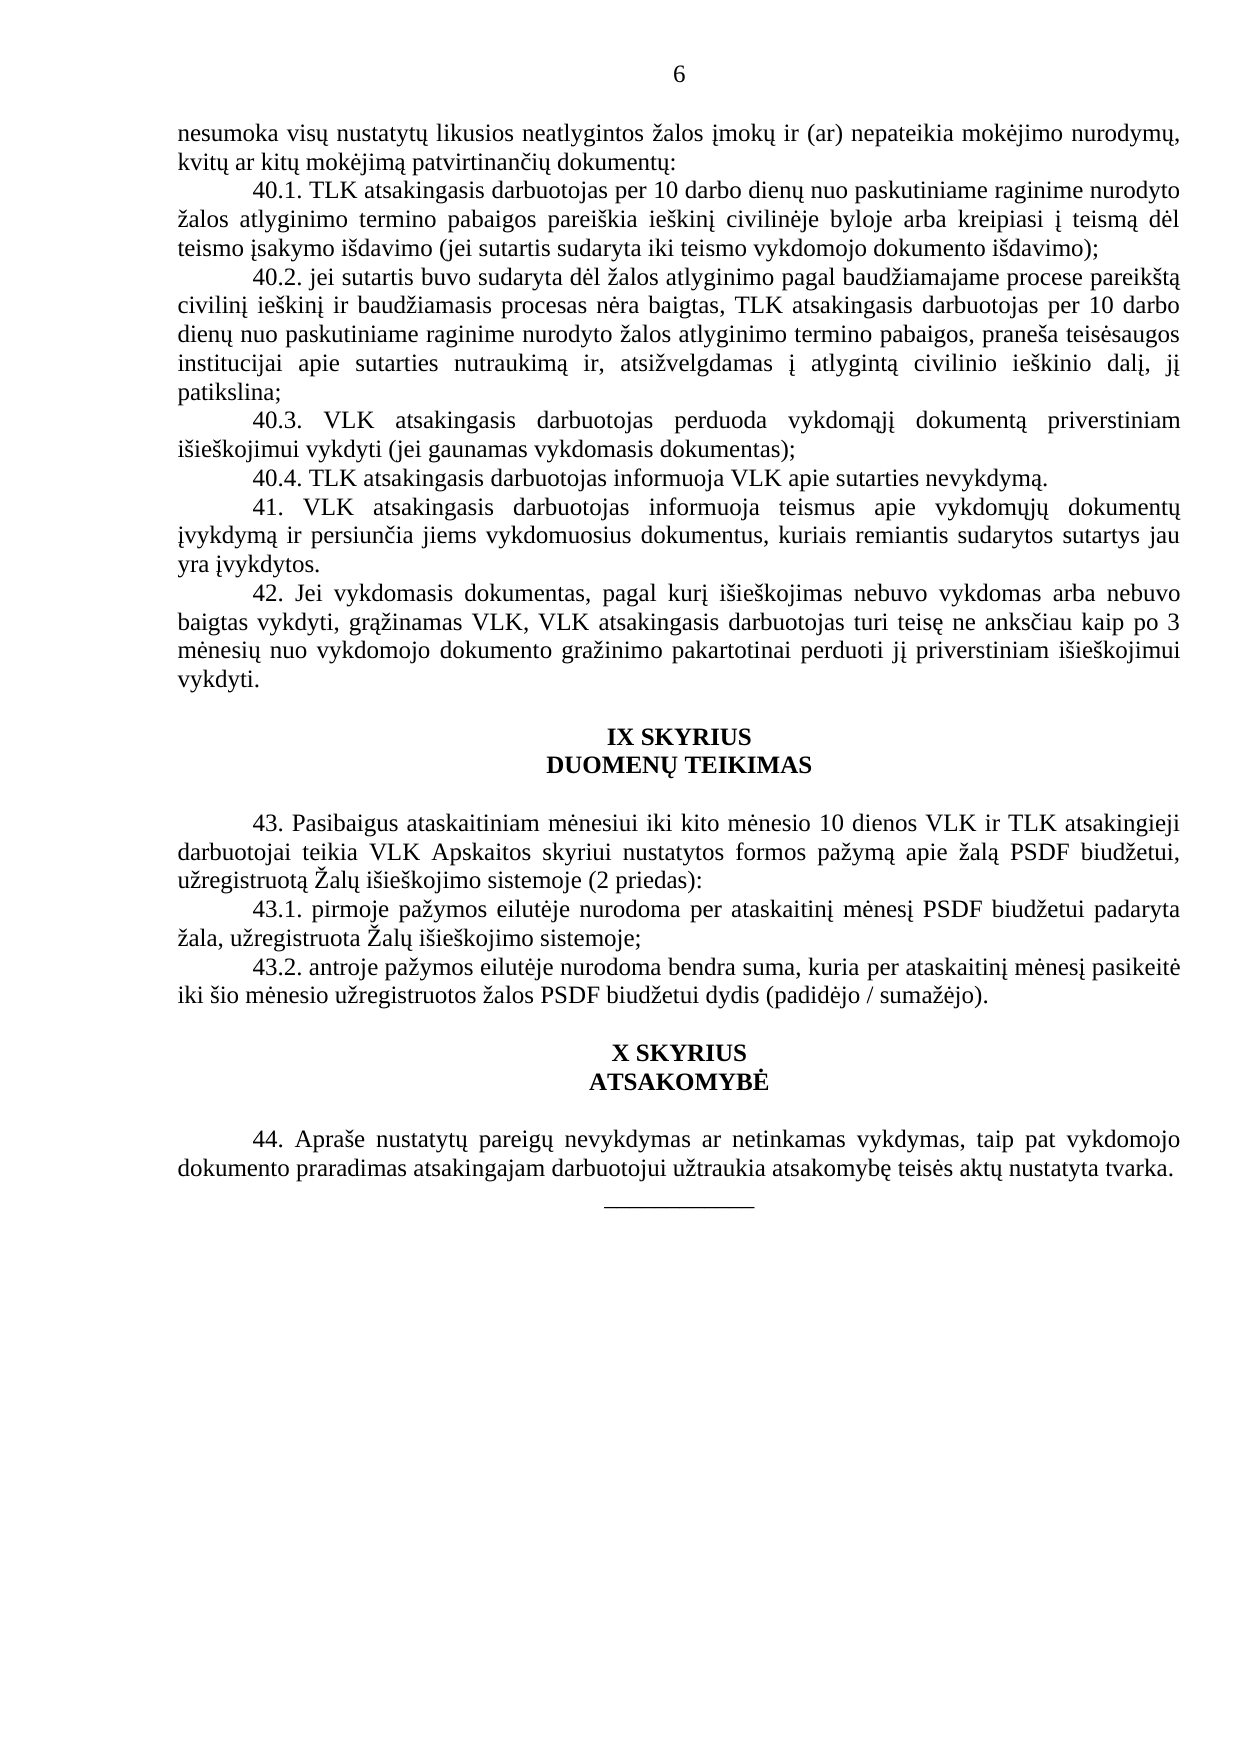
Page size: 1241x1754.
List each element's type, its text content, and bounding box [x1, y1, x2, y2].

text IX SKYRIUS [177, 722, 1181, 751]
text 43. Pasibaigus ataskaitiniam mėnesiui iki kito mėnesio 10 dienos VLK ir TLK atsakingieji darbuotojai teikia VLK Apskaitos skyriui nustatytos formos pažymą apie žalą PSDF biudžetui, užregistruotą Žalų išieškojimo sistemoje (2 priedas): [177, 808, 1181, 894]
text 40.2. jei sutartis buvo sudaryta dėl žalos atlyginimo pagal baudžiamajame procese pareikštą civilinį ieškinį ir baudžiamasis procesas nėra baigtas, TLK atsakingasis darbuotojas per 10 darbo dienų nuo paskutiniame raginime nurodyto žalos atlyginimo termino pabaigos, praneša teisėsaugos institucijai apie sutarties nutraukimą ir, atsižvelgdamas į atlygintą civilinio ieškinio dalį, jį patikslina; [177, 262, 1181, 406]
text 44. Apraše nustatytų pareigų nevykdymas ar netinkamas vykdymas, taip pat vykdomojo dokumento praradimas atsakingajam darbuotojui užtraukia atsakomybę teisės aktų nustatyta tvarka. [177, 1124, 1181, 1182]
text 40.3. VLK atsakingasis darbuotojas perduoda vykdomąjį dokumentą priverstiniam išieškojimui vykdyti (jei gaunamas vykdomasis dokumentas); [177, 406, 1181, 463]
text 42. Jei vykdomasis dokumentas, pagal kurį išieškojimas nebuvo vykdomas arba nebuvo baigtas vykdyti, grąžinamas VLK, VLK atsakingasis darbuotojas turi teisę ne anksčiau kaip po 3 mėnesių nuo vykdomojo dokumento gražinimo pakartotinai perduoti jį priverstiniam išieškojimui vykdyti. [177, 578, 1181, 693]
text DUOMENŲ TEIKIMAS [177, 751, 1181, 779]
text X SKYRIUS [177, 1038, 1181, 1067]
text 41. VLK atsakingasis darbuotojas informuoja teismus apie vykdomųjų dokumentų įvykdymą ir persiunčia jiems vykdomuosius dokumentus, kuriais remiantis sudarytos sutartys jau yra įvykdytos. [177, 492, 1181, 578]
text ____________ [177, 1182, 1181, 1211]
text 43.1. pirmoje pažymos eilutėje nurodoma per ataskaitinį mėnesį PSDF biudžetui padaryta žala, užregistruota Žalų išieškojimo sistemoje; [177, 894, 1181, 952]
text 40.1. TLK atsakingasis darbuotojas per 10 darbo dienų nuo paskutiniame raginime nurodyto žalos atlyginimo termino pabaigos pareiškia ieškinį civilinėje byloje arba kreipiasi į teismą dėl teismo įsakymo išdavimo (jei sutartis sudaryta iki teismo vykdomojo dokumento išdavimo); [177, 176, 1181, 262]
text ATSAKOMYBĖ [177, 1067, 1181, 1096]
text nesumoka visų nustatytų likusios neatlygintos žalos įmokų ir (ar) nepateikia mokėjimo nurodymų, kvitų ar kitų mokėjimą patvirtinančių dokumentų: [177, 118, 1181, 176]
text 43.2. antroje pažymos eilutėje nurodoma bendra suma, kuria per ataskaitinį mėnesį pasikeitė iki šio mėnesio užregistruotos žalos PSDF biudžetui dydis (padidėjo / sumažėjo). [177, 952, 1181, 1009]
text 40.4. TLK atsakingasis darbuotojas informuoja VLK apie sutarties nevykdymą. [177, 463, 1181, 492]
